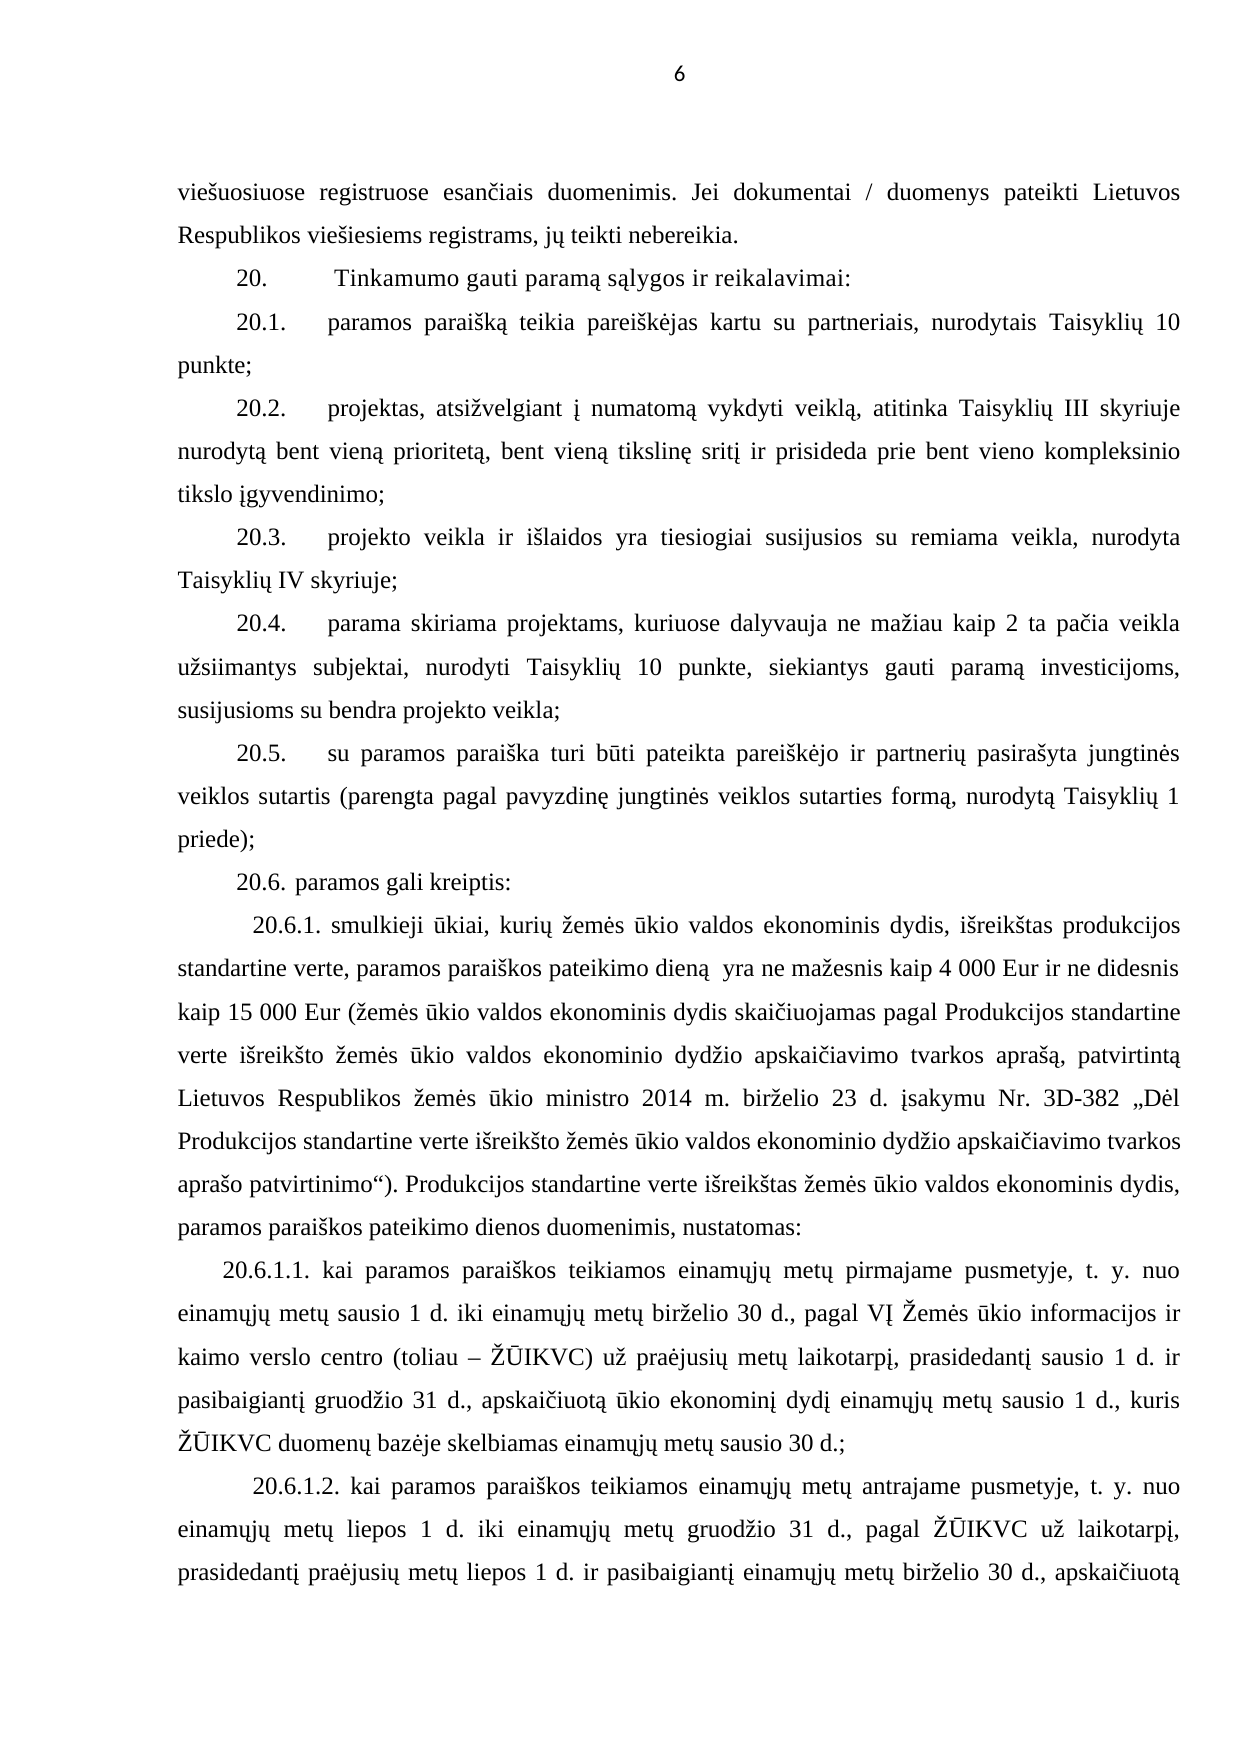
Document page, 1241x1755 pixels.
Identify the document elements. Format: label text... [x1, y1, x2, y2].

text 20. Tinkamumo gauti paramą sąlygos ir reikalavimai: [177, 263, 1181, 292]
text 20.6. paramos gali kreiptis: [236, 867, 1181, 896]
text 20.5. su paramos paraiška turi būti pateikta pareiškėjo ir partnerių pasirašyta jungtinės veiklos sutartis (parengta pagal pavyzdinę jungtinės veiklos sutarties formą, nurodytą Taisyklių 1 priede); [177, 738, 1181, 853]
text 20.3. projekto veikla ir išlaidos yra tiesiogiai susijusios su remiama veikla, nurodyta Taisyklių IV skyriuje; [177, 522, 1181, 594]
text viešuosiuose registruose esančiais duomenimis. Jei dokumentai / duomenys pateikti Lietuvos Respublikos viešiesiems registrams, jų teikti nebereikia. [177, 177, 1181, 249]
text 20.6.1.1. kai paramos paraiškos teikiamos einamųjų metų pirmajame pusmetyje, t. y. nuo einamųjų metų sausio 1 d. iki einamųjų metų birželio 30 d., pagal VĮ Žemės ūkio informacijos ir kaimo verslo centro (toliau – ŽŪIKVC) už praėjusių metų laikotarpį, prasidedantį sausio 1 d. ir pasibaigiantį gruodžio 31 d., apskaičiuotą ūkio ekonominį dydį einamųjų metų sausio 1 d., kuris ŽŪIKVC duomenų bazėje skelbiamas einamųjų metų sausio 30 d.; [177, 1255, 1181, 1457]
text 20.6.1.2. kai paramos paraiškos teikiamos einamųjų metų antrajame pusmetyje, t. y. nuo einamųjų metų liepos 1 d. iki einamųjų metų gruodžio 31 d., pagal ŽŪIKVC už laikotarpį, prasidedantį praėjusių metų liepos 1 d. ir pasibaigiantį einamųjų metų birželio 30 d., apskaičiuotą [177, 1471, 1181, 1586]
text 20.6.1. smulkieji ūkiai, kurių žemės ūkio valdos ekonominis dydis, išreikštas produkcijos standartine verte, paramos paraiškos pateikimo dieną yra ne mažesnis kaip 4 000 Eur ir ne didesnis kaip 15 000 Eur (žemės ūkio valdos ekonominis dydis skaičiuojamas pagal Produkcijos standartine verte išreikšto žemės ūkio valdos ekonominio dydžio apskaičiavimo tvarkos aprašą, patvirtintą Lietuvos Respublikos žemės ūkio ministro 2014 m. birželio 23 d. įsakymu Nr. 3D-382 „Dėl Produkcijos standartine verte išreikšto žemės ūkio valdos ekonominio dydžio apskaičiavimo tvarkos aprašo patvirtinimo“). Produkcijos standartine verte išreikštas žemės ūkio valdos ekonominis dydis, paramos paraiškos pateikimo dienos duomenimis, nustatomas: [177, 910, 1181, 1241]
text 20.2. projektas, atsižvelgiant į numatomą vykdyti veiklą, atitinka Taisyklių III skyriuje nurodytą bent vieną prioritetą, bent vieną tikslinę sritį ir prisideda prie bent vieno kompleksinio tikslo įgyvendinimo; [177, 393, 1181, 508]
text 20.1. paramos paraišką teikia pareiškėjas kartu su partneriais, nurodytais Taisyklių 10 punkte; [177, 307, 1181, 378]
text 20.4. parama skiriama projektams, kuriuose dalyvauja ne mažiau kaip 2 ta pačia veikla užsiimantys subjektai, nurodyti Taisyklių 10 punkte, siekiantys gauti paramą investicijoms, susijusioms su bendra projekto veikla; [177, 608, 1181, 723]
